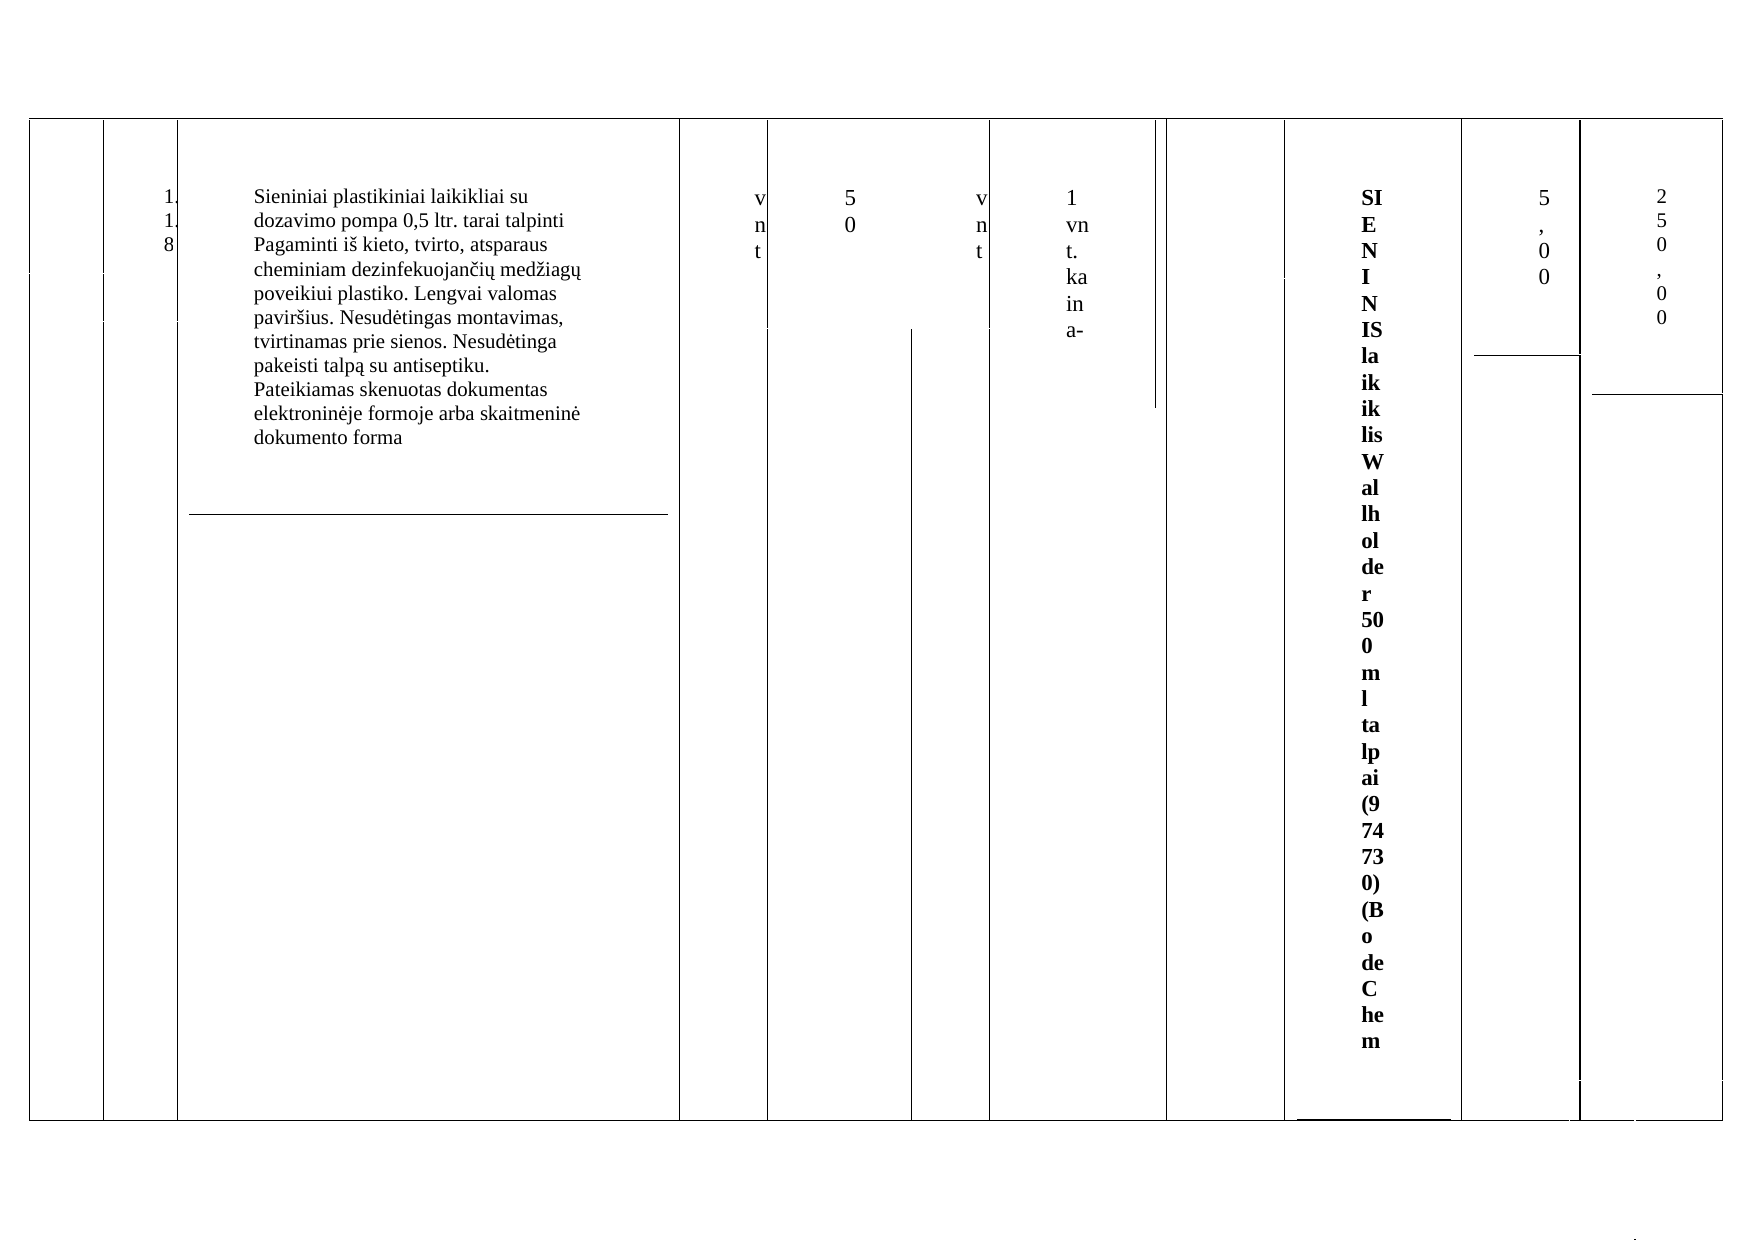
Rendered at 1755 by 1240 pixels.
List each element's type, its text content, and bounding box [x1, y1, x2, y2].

table_cell vnt [912, 120, 989, 328]
table_cell 250,00 [1592, 120, 1722, 393]
table_cell [1636, 1081, 1722, 1119]
table_cell [30, 274, 103, 1119]
table_cell 5,00 [1462, 119, 1579, 1119]
table_cell [1581, 355, 1722, 1080]
table_cell [104, 322, 177, 1119]
table_cell SIENINIS laikiklis Wallholder 500 ml talpai (974730) (Bode Chem [1297, 120, 1450, 1118]
table_cell 1 vnt. kaina- [990, 119, 1166, 1119]
table_cell vnt [680, 119, 767, 1119]
table_cell [1581, 1081, 1634, 1119]
table_cell [1285, 279, 1296, 1119]
table_cell [912, 329, 989, 1119]
table_cell Sieniniai plastikiniai laikikliai su dozavimo pompa 0,5 ltr. tarai talpinti Pagaminti iš kieto, tvirto, atsparaus cheminiam dezinfekuojančių medžiagų poveikiui plastiko. Lengvai valomas paviršius. Nesudėtingas montavimas, tvirtinamas prie sienos. Nesudėtinga pakeisti talpą su antiseptiku. Pateikiamas skenuotas dokumentas elektroninėje formoje arba skaitmeninė dokumento forma [178, 119, 679, 1119]
table_cell [1451, 119, 1461, 1119]
table_cell [1179, 120, 1284, 278]
table_cell [768, 303, 911, 1119]
table_cell 50 [824, 120, 911, 302]
table_cell [1581, 120, 1591, 354]
table_cell [768, 120, 823, 328]
table_cell 1.1.8 [104, 120, 177, 321]
table_cell [1167, 119, 1284, 1119]
table_cell [30, 120, 99, 273]
